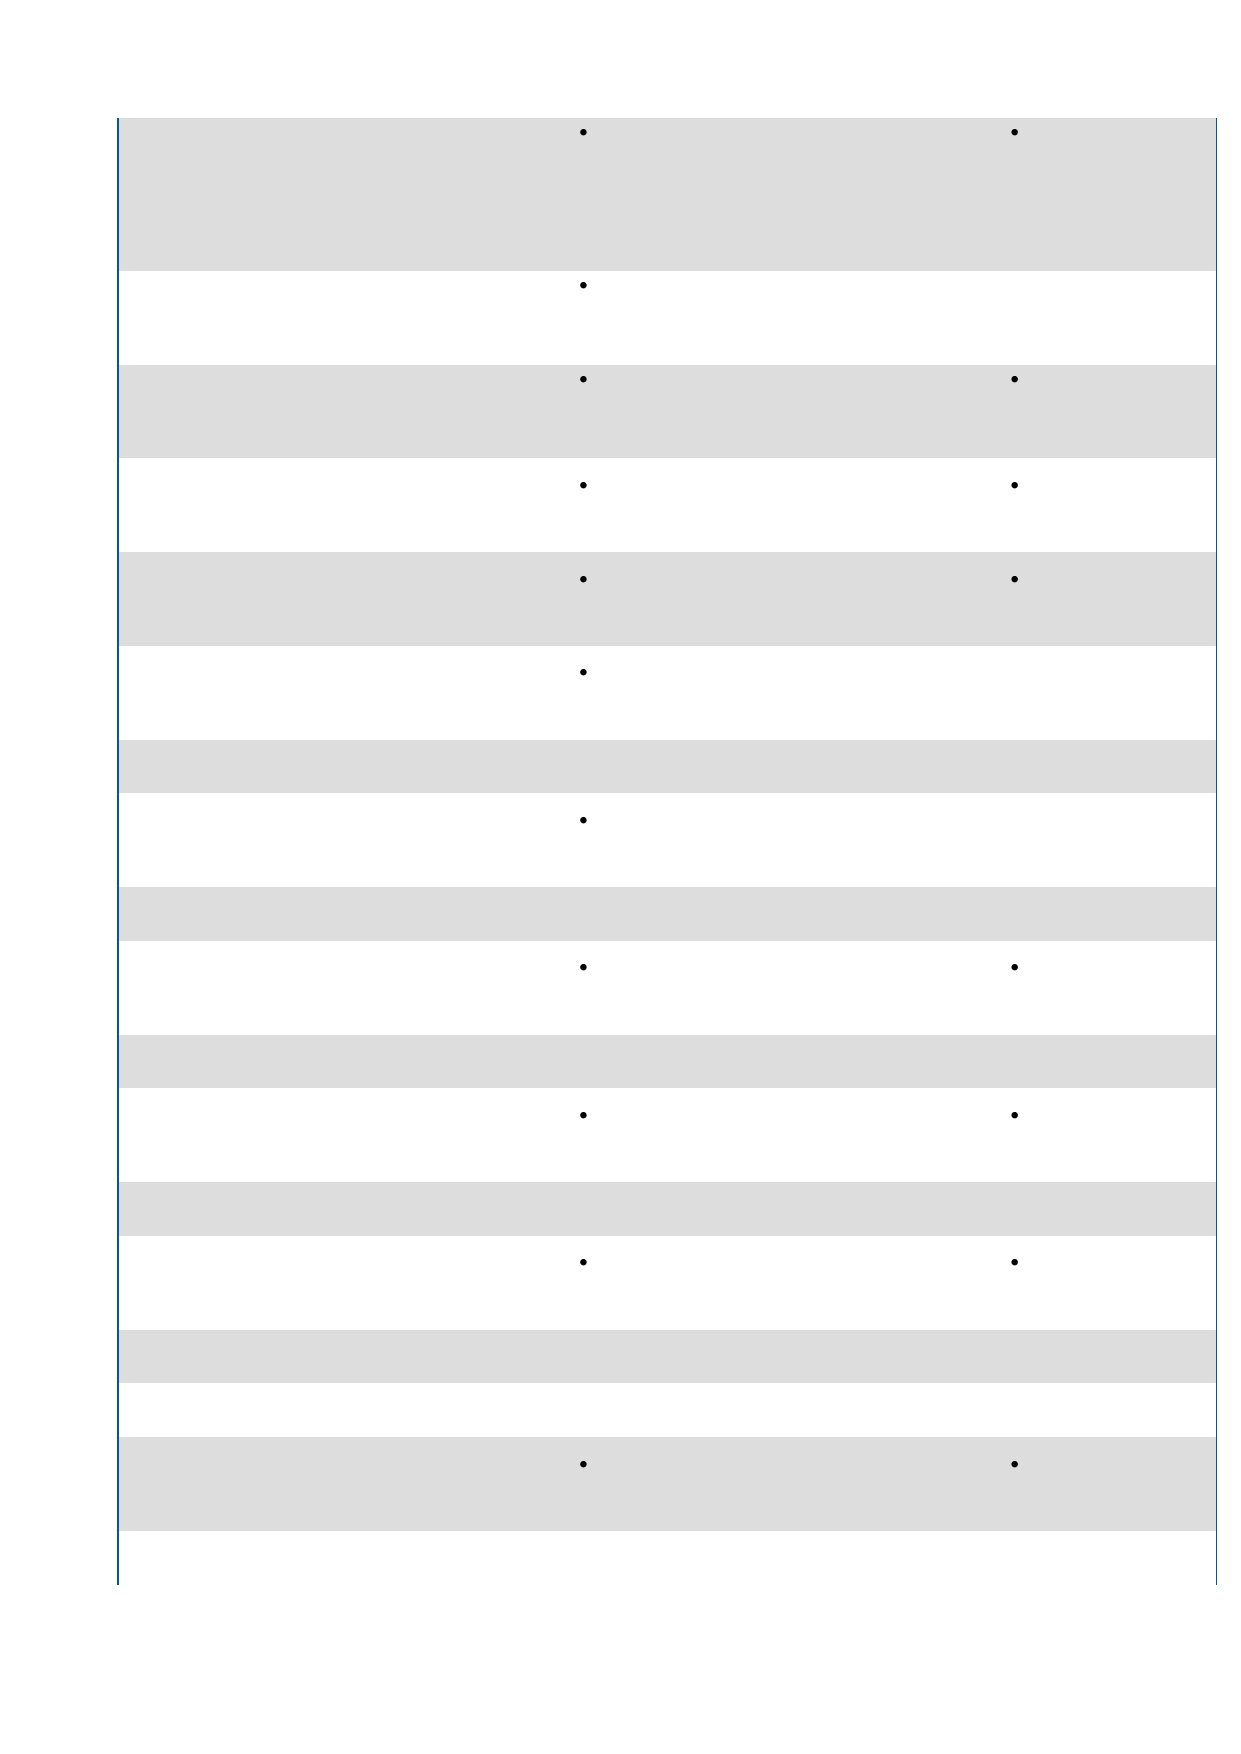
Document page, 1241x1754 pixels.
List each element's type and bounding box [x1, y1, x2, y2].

table_cell [1010, 887, 1216, 941]
table_cell [1010, 1089, 1216, 1182]
table_cell [407, 1330, 579, 1383]
table_cell [579, 1437, 1010, 1531]
table_cell [1010, 794, 1216, 887]
table_cell [1010, 552, 1216, 646]
table_cell [407, 552, 579, 646]
table_cell [407, 1236, 579, 1330]
table_cell [579, 941, 1010, 1035]
table_cell [407, 887, 579, 941]
table_cell [1010, 365, 1216, 458]
table_cell [119, 1531, 407, 1585]
table_cell [579, 794, 1010, 887]
table_cell [579, 1384, 1010, 1437]
table_cell [1010, 1035, 1216, 1088]
table_cell [407, 1437, 579, 1531]
table_cell [119, 271, 407, 365]
table_cell [579, 1182, 1010, 1236]
table_cell [1010, 271, 1216, 365]
table_cell [1010, 459, 1216, 552]
table_cell [119, 459, 407, 552]
table_cell [119, 552, 407, 646]
table_cell [119, 887, 407, 941]
table_cell [119, 365, 407, 458]
table_cell [407, 941, 579, 1035]
table_cell [579, 1089, 1010, 1182]
table_cell [119, 1182, 407, 1236]
table_cell [1010, 941, 1216, 1035]
table_cell [579, 459, 1010, 552]
table_cell [119, 1384, 407, 1437]
table_cell [579, 271, 1010, 365]
table_cell [119, 646, 407, 740]
table_cell [119, 740, 407, 793]
table_cell [579, 646, 1010, 740]
table_cell [1010, 118, 1216, 271]
table_cell [407, 1035, 579, 1088]
table_cell [1010, 1437, 1216, 1531]
table_cell [407, 646, 579, 740]
table_cell [579, 1531, 1010, 1585]
table_cell [407, 740, 579, 793]
table_cell [407, 118, 579, 271]
table_cell [579, 887, 1010, 941]
table_cell [1010, 1330, 1216, 1383]
table_cell [1010, 1384, 1216, 1437]
table_cell [119, 941, 407, 1035]
table_cell [407, 794, 579, 887]
table_cell [579, 740, 1010, 793]
table_cell [407, 271, 579, 365]
table_cell [407, 459, 579, 552]
table_cell [119, 1236, 407, 1330]
table_cell [407, 365, 579, 458]
table_cell [1010, 646, 1216, 740]
table_cell [579, 365, 1010, 458]
table_cell [1010, 1236, 1216, 1330]
table_cell [1010, 1182, 1216, 1236]
table_cell [579, 118, 1010, 271]
table_cell [119, 1437, 407, 1531]
table_cell [579, 1330, 1010, 1383]
table_cell [407, 1089, 579, 1182]
table_cell [407, 1182, 579, 1236]
table_cell [1010, 740, 1216, 793]
table_cell [1010, 1531, 1216, 1585]
table_cell [579, 1035, 1010, 1088]
table_cell [119, 1035, 407, 1088]
table_cell [119, 794, 407, 887]
table_cell [119, 118, 407, 271]
table_cell [579, 1236, 1010, 1330]
table_cell [407, 1531, 579, 1585]
table_cell [407, 1384, 579, 1437]
table_cell [119, 1330, 407, 1383]
table_cell [119, 1089, 407, 1182]
table_cell [579, 552, 1010, 646]
